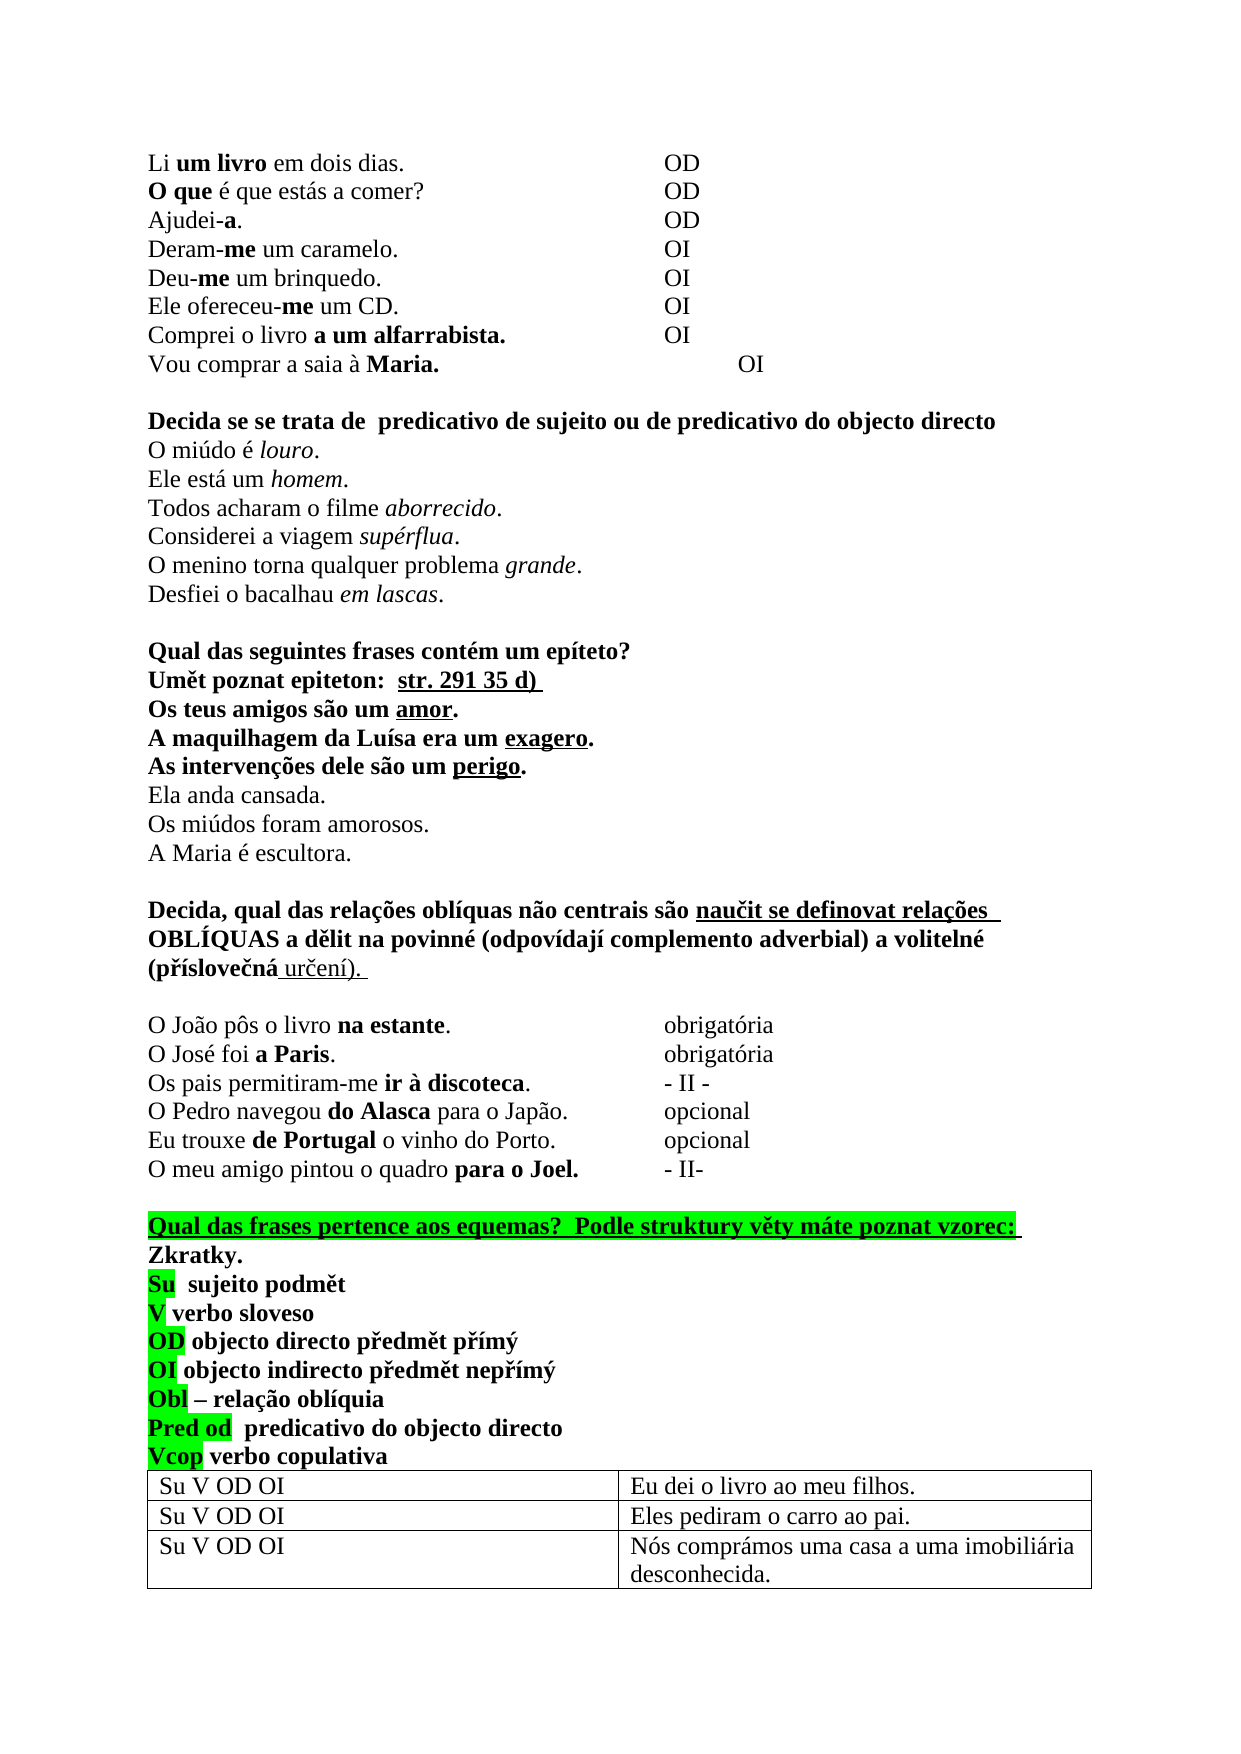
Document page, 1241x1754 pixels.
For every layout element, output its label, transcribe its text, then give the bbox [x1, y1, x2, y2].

text OI objecto indirecto předmět nepřímý [148, 1355, 1093, 1384]
text Comprei o livro a um alfarrabista. OI [148, 320, 1093, 349]
text Eu trouxe de Portugal o vinho do Porto. opcional [148, 1125, 1093, 1154]
table_cell Eles pediram o carro ao pai. [619, 1501, 1091, 1530]
text Os miúdos foram amorosos. A Maria é escultora. [148, 809, 1093, 866]
text Os pais permitiram-me ir à discoteca. - II - [148, 1068, 1093, 1096]
text Qual das frases pertence aos equemas? Podle struktury věty máte poznat vzorec: [148, 1211, 1093, 1240]
text OD objecto directo předmět přímý [148, 1326, 1093, 1355]
text O menino torna qualquer problema grande. [148, 550, 1093, 579]
text Vcop verbo copulativa [148, 1441, 1093, 1470]
text Obl – relação oblíquia [148, 1384, 1093, 1413]
text O João pôs o livro na estante. obrigatória [148, 1010, 1093, 1039]
text Desfiei o bacalhau em lascas. [148, 579, 1093, 608]
table_header Su V OD OI [148, 1471, 618, 1500]
text Deu-me um brinquedo. OI [148, 263, 1093, 291]
table_cell Su V OD OI [148, 1531, 618, 1588]
text Ela anda cansada. [148, 780, 1093, 809]
text As intervenções dele são um perigo. [148, 751, 1093, 780]
text Decida, qual das relações oblíquas não centrais são naučit se definovat relações OBLÍQUAS a dělit na povinné (odpovídají complemento adverbial) a volitelné (příslovečná určení). [148, 895, 1093, 981]
text O que é que estás a comer? OD [148, 176, 1093, 205]
text Considerei a viagem supérflua. [148, 521, 1093, 550]
text Os teus amigos são um amor. [148, 694, 1093, 723]
text Vou comprar a saia à Maria. OI [148, 349, 1093, 378]
text Pred od predicativo do objecto directo [148, 1413, 1093, 1441]
table_header Eu dei o livro ao meu filhos. [619, 1471, 1091, 1500]
text Su sujeito podmět [148, 1269, 1093, 1298]
table_cell Nós comprámos uma casa a uma imobiliária desconhecida. [619, 1531, 1091, 1588]
table_cell Su V OD OI [148, 1501, 618, 1530]
text O miúdo é louro. [148, 435, 1093, 464]
text O meu amigo pintou o quadro para o Joel. - II- [148, 1154, 1093, 1183]
text Todos acharam o filme aborrecido. [148, 493, 1093, 521]
text V verbo sloveso [148, 1298, 1093, 1326]
text Decida se se trata de predicativo de sujeito ou de predicativo do objecto directo [148, 406, 1093, 435]
text Qual das seguintes frases contém um epíteto? [148, 636, 1093, 665]
text Umět poznat epiteton: str. 291 35 d) [148, 665, 1093, 694]
text Deram-me um caramelo. OI [148, 234, 1093, 263]
text Ele está um homem. [148, 464, 1093, 493]
text O Pedro navegou do Alasca para o Japão. opcional [148, 1096, 1093, 1125]
text O José foi a Paris. obrigatória [148, 1039, 1093, 1068]
text A maquilhagem da Luísa era um exagero. [148, 723, 1093, 751]
text Ele ofereceu-me um CD. OI [148, 291, 1093, 320]
text Ajudei-a. OD [148, 205, 1093, 234]
text Li um livro em dois dias. OD [148, 148, 1093, 176]
text Zkratky. [148, 1240, 1093, 1269]
